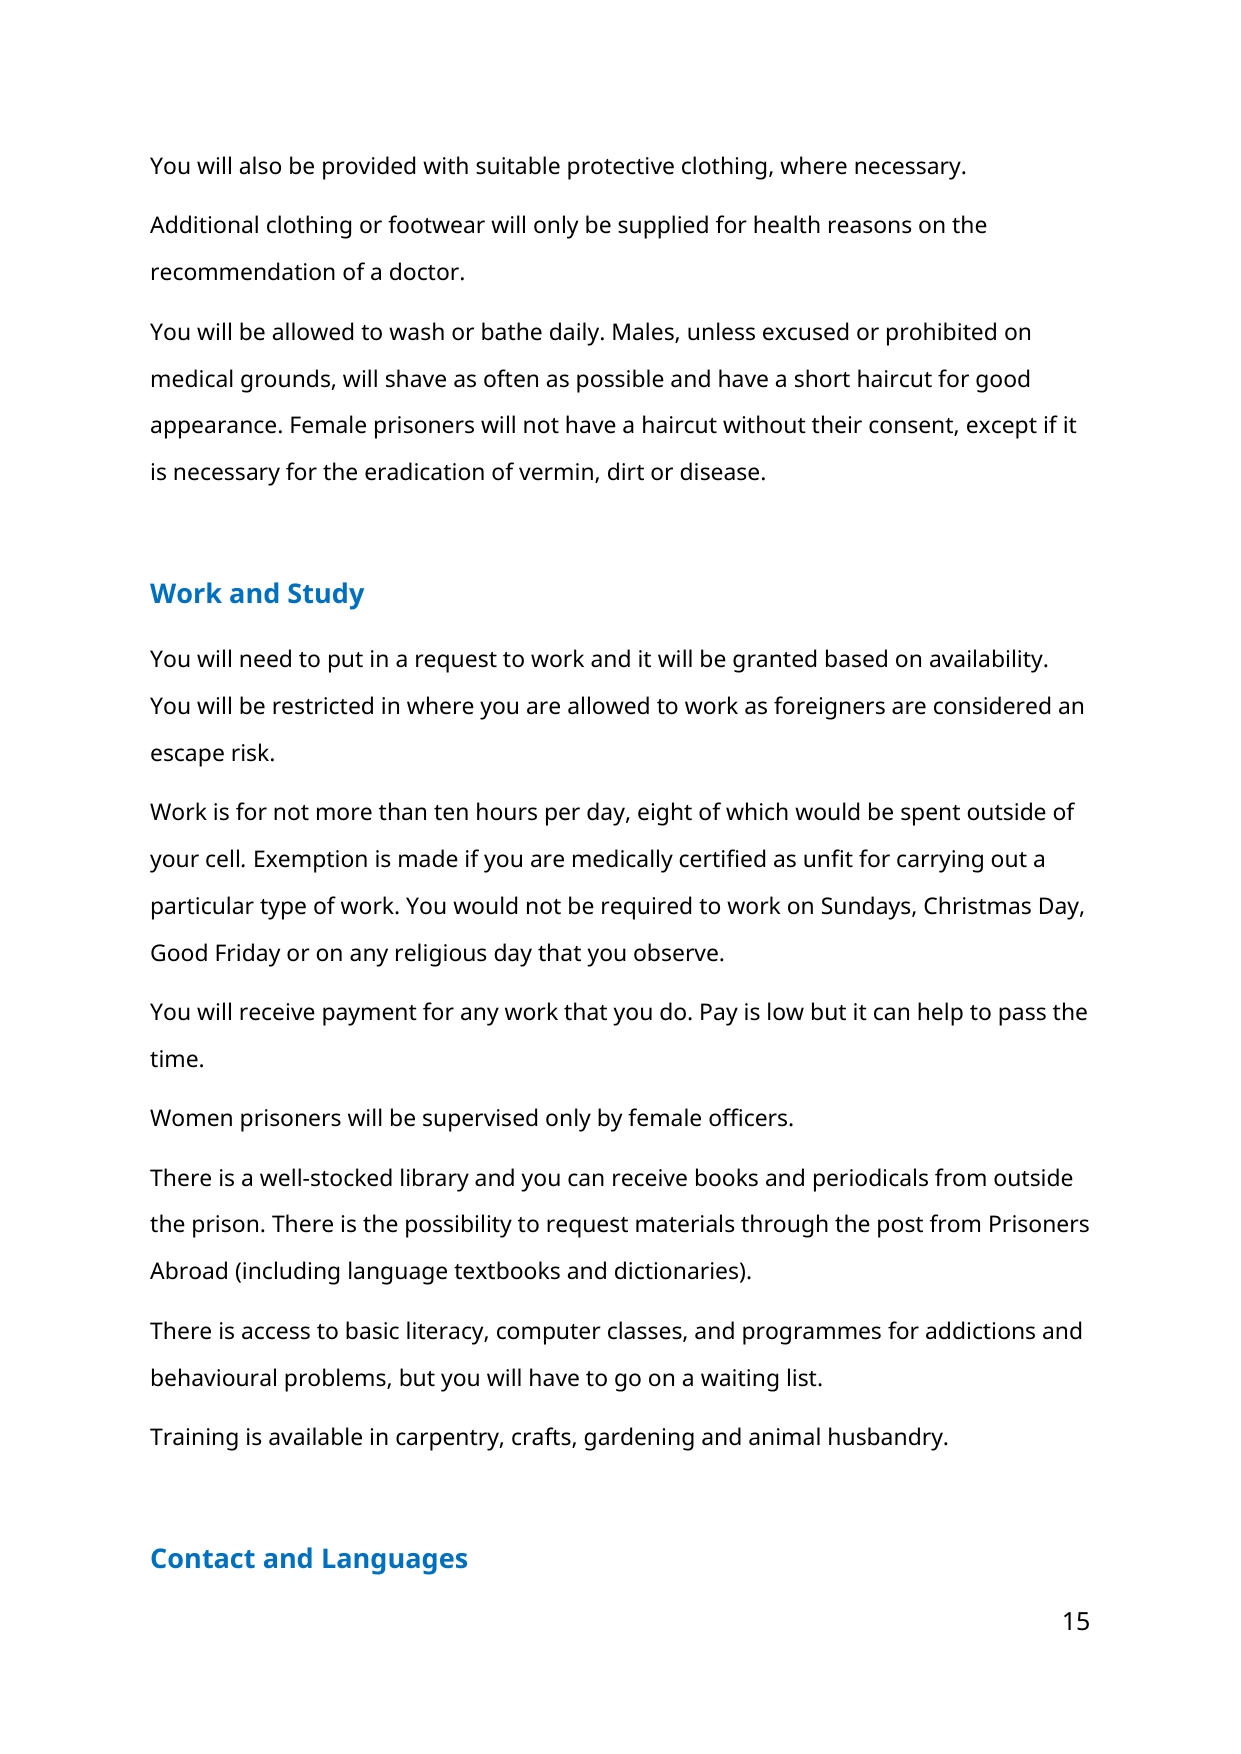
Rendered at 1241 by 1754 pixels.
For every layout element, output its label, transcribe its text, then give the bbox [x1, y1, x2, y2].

text Contact and Languages [150, 1540, 1090, 1577]
text You will receive payment for any work that you do. Pay is low but it can help to pass the time. [150, 996, 1090, 1074]
text There is a well-stocked library and you can receive books and periodicals from outside the prison. There is the possibility to request materials through the post from Prisoners Abroad (including language textbooks and dictionaries). [150, 1162, 1090, 1287]
text You will also be provided with suitable protective clothing, where necessary. [150, 150, 1090, 181]
text Additional clothing or footwear will only be supplied for health reasons on the recommendation of a doctor. [150, 209, 1090, 287]
text There is access to basic literacy, computer classes, and programmes for addictions and behavioural problems, but you will have to go on a waiting list. [150, 1315, 1090, 1393]
text Training is available in carpentry, crafts, gardening and animal husbandry. [150, 1421, 1090, 1452]
text You will need to put in a request to work and it will be granted based on availability. You will be restricted in where you are allowed to work as foreigners are considered an escape risk. [150, 643, 1090, 768]
text Work is for not more than ten hours per day, eight of which would be spent outside of your cell. Exemption is made if you are medically certified as unfit for carrying out a particular type of work. You would not be required to work on Sundays, Christmas Day, Good Friday or on any religious day that you observe. [150, 796, 1090, 968]
text You will be allowed to wash or bathe daily. Males, unless excused or prohibited on medical grounds, will shave as often as possible and have a short haircut for good appearance. Female prisoners will not have a haircut without their consent, except if it is necessary for the eradication of vermin, dirt or disease. [150, 316, 1090, 487]
text Women prisoners will be supervised only by female officers. [150, 1102, 1090, 1133]
text Work and Study [150, 575, 1090, 612]
